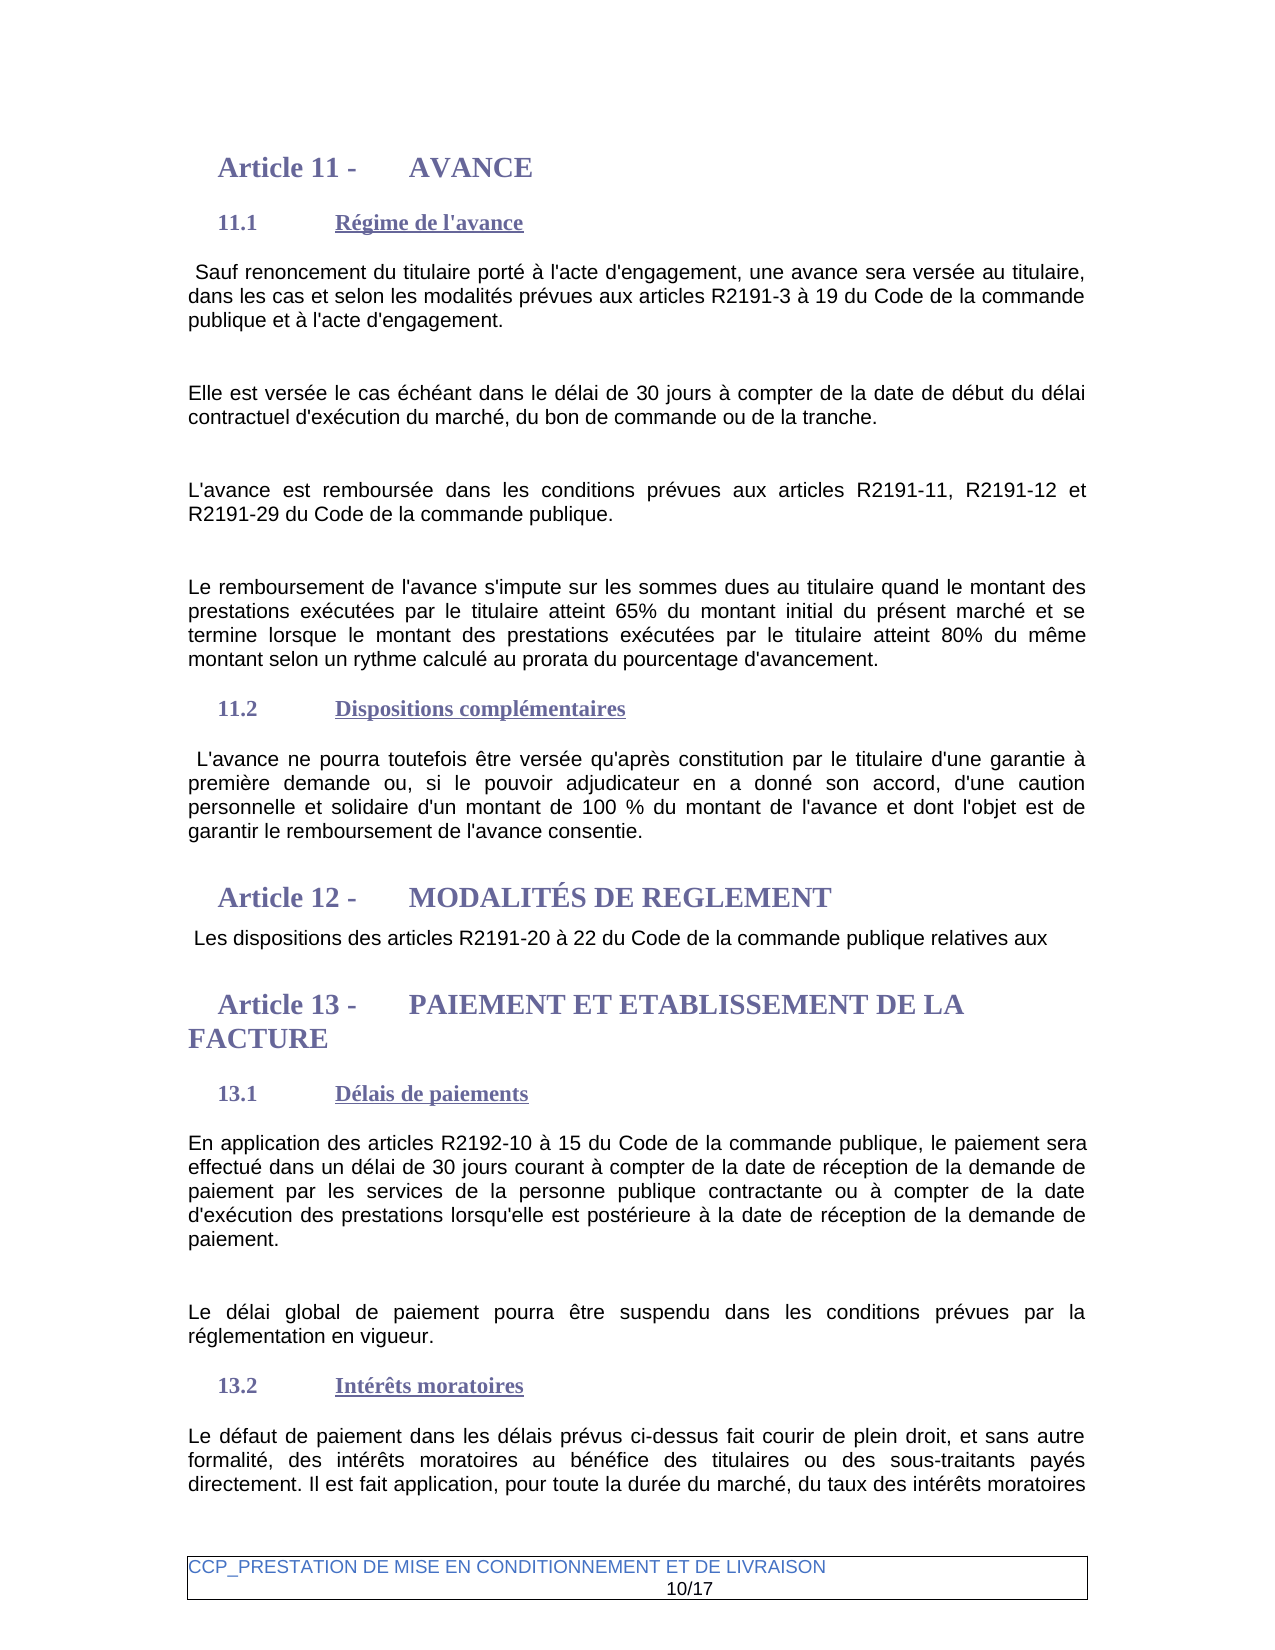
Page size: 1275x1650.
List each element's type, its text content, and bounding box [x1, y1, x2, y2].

text L'avance est remboursée dans les conditions prévues aux articles R2191-11, R2191-12 et R2191-29 du Code de la commande publique. [188, 478, 1087, 526]
text En application des articles R2192-10 à 15 du Code de la commande publique, le paiement sera effectué dans un délai de 30 jours courant à compter de la date de réception de la demande de paiement par les services de la personne publique contractante ou à compter de la date d'exécution des prestations lorsqu'elle est postérieure à la date de réception de la demande de paiement. [188, 1131, 1087, 1251]
text Le défaut de paiement dans les délais prévus ci-dessus fait courir de plein droit, et sans autre formalité, des intérêts moratoires au bénéfice des titulaires ou des sous-traitants payés directement. Il est fait application, pour toute la durée du marché, du taux des intérêts moratoires [188, 1424, 1087, 1496]
text Sauf renoncement du titulaire porté à l'acte d'engagement, une avance sera versée au titulaire, dans les cas et selon les modalités prévues aux articles R2191-3 à 19 du Code de la commande publique et à l'acte d'engagement. [188, 260, 1087, 332]
subtitle Dispositions complémentaires [188, 695, 1087, 722]
subtitle Régime de l'avance [188, 208, 1087, 235]
text Les dispositions des articles R2191-20 à 22 du Code de la commande publique relatives aux [188, 926, 1087, 950]
subtitle Intérêts moratoires [188, 1373, 1087, 1399]
subtitle AVANCE [188, 150, 1087, 183]
subtitle MODALITÉS DE REGLEMENT [188, 880, 1087, 913]
subtitle Délais de paiements [188, 1079, 1087, 1106]
text Elle est versée le cas échéant dans le délai de 30 jours à compter de la date de début du délai contractuel d'exécution du marché, du bon de commande ou de la tranche. [188, 381, 1087, 429]
text Le remboursement de l'avance s'impute sur les sommes dues au titulaire quand le montant des prestations exécutées par le titulaire atteint 65% du montant initial du présent marché et se termine lorsque le montant des prestations exécutées par le titulaire atteint 80% du même montant selon un rythme calculé au prorata du pourcentage d'avancement. [188, 574, 1087, 670]
text Le délai global de paiement pourra être suspendu dans les conditions prévues par la réglementation en vigueur. [188, 1300, 1087, 1348]
subtitle PAIEMENT ET ETABLISSEMENT DE LA FACTURE [188, 987, 1087, 1054]
text L'avance ne pourra toutefois être versée qu'après constitution par le titulaire d'une garantie à première demande ou, si le pouvoir adjudicateur en a donné son accord, d'une caution personnelle et solidaire d'un montant de 100 % du montant de l'avance et dont l'objet est de garantir le remboursement de l'avance consentie. [188, 747, 1087, 842]
